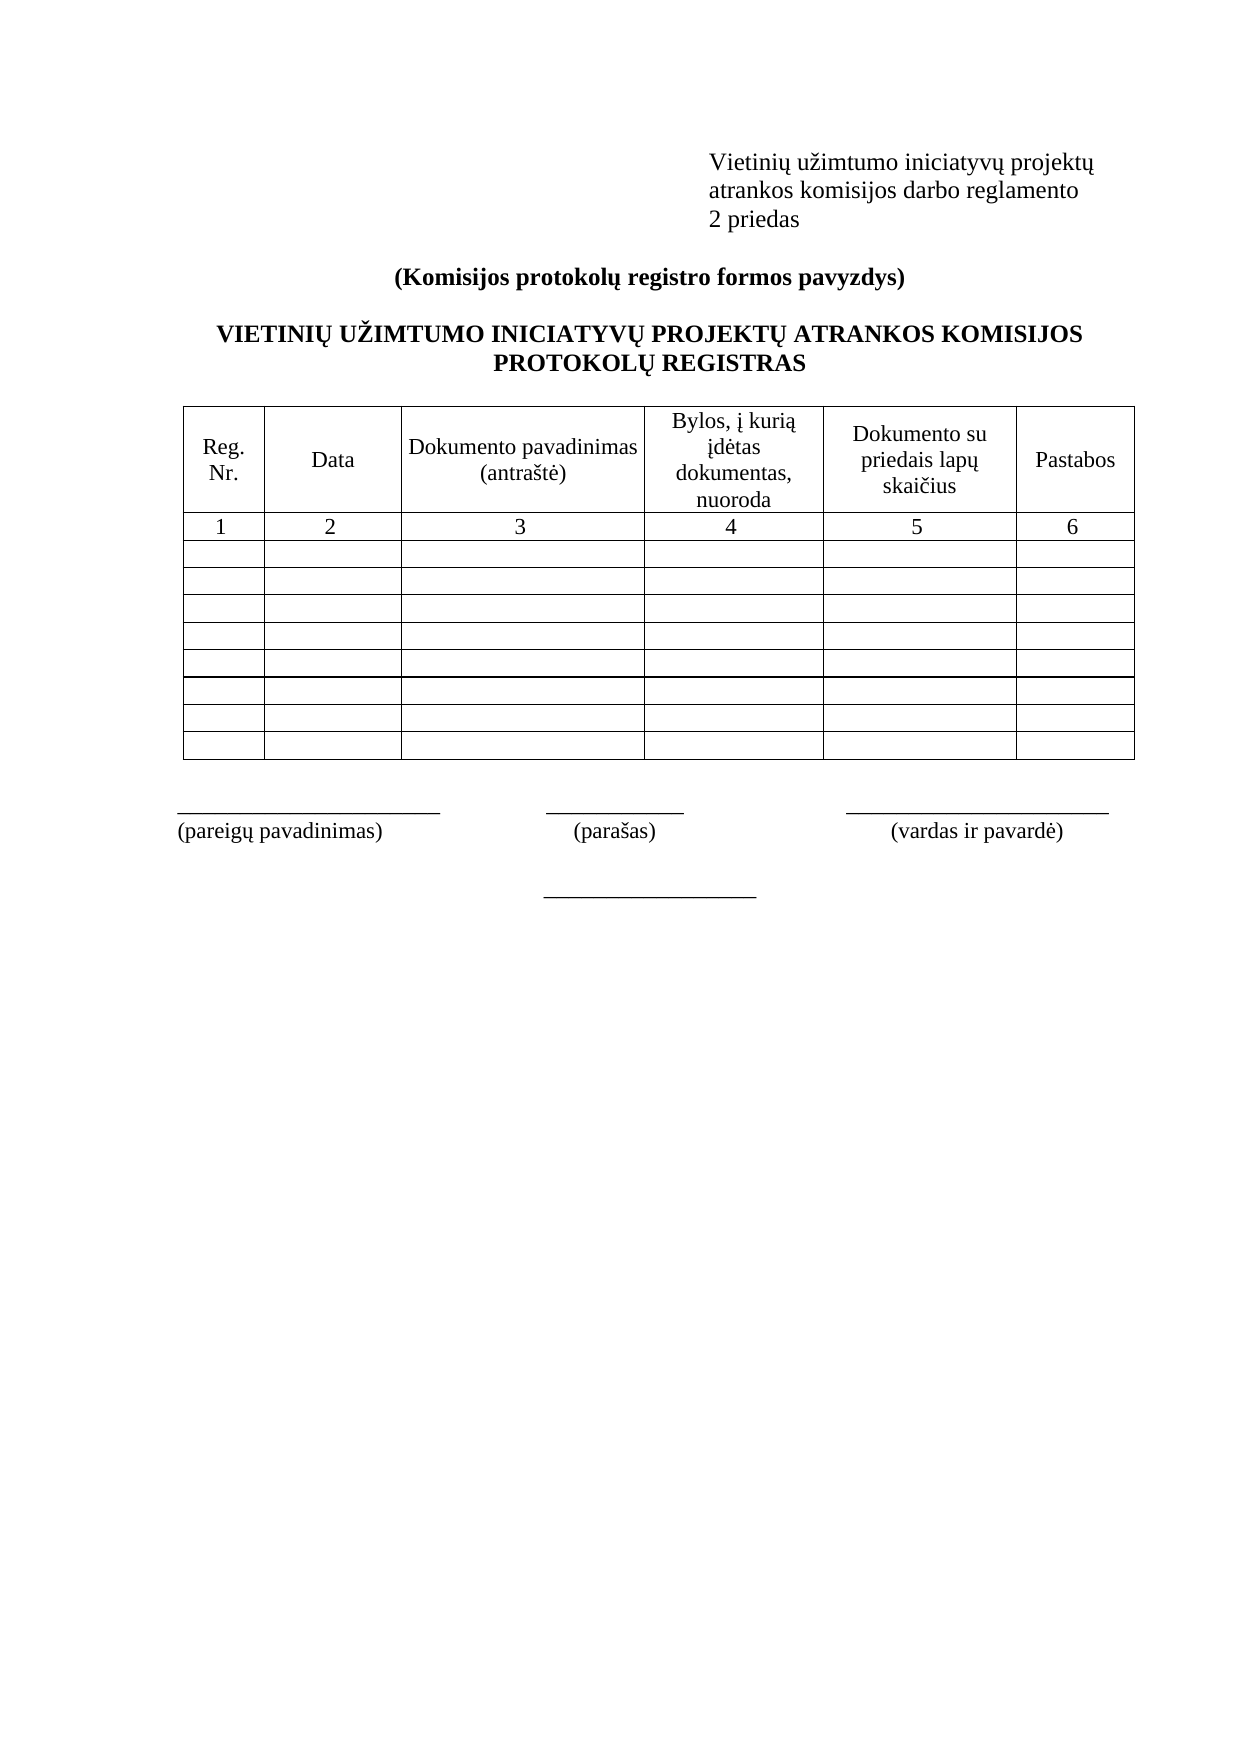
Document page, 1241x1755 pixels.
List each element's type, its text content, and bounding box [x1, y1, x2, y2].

table_cell [402, 568, 644, 594]
table_cell [824, 568, 1016, 594]
table_cell [265, 595, 401, 622]
text (Komisijos protokolų registro formos pavyzdys) [177, 262, 1122, 291]
text vietinių užimtumo iniciatyvų projektų ATRANKOS komisijos protokolų registras [177, 319, 1122, 377]
table_header Pastabos [1017, 407, 1134, 512]
table_cell [265, 678, 401, 704]
table_header Dokumento su priedais lapų skaičius [824, 407, 1016, 512]
table_cell [1017, 568, 1134, 594]
table_cell [1017, 650, 1134, 676]
table_cell [184, 623, 264, 649]
table_cell 3 [402, 513, 644, 539]
table_cell [265, 541, 401, 567]
text _________________ [177, 872, 1122, 901]
table_cell [402, 705, 644, 731]
text atrankos komisijos darbo reglamento [177, 176, 1122, 204]
table_cell 1 [184, 513, 264, 539]
table_cell [824, 732, 1016, 759]
text Vietinių užimtumo iniciatyvų projektų [177, 147, 1122, 176]
table_cell [184, 595, 264, 622]
table_cell 2 [265, 513, 401, 539]
table_cell [824, 595, 1016, 622]
table_cell [184, 541, 264, 567]
table_cell [1017, 732, 1134, 759]
table_cell [184, 650, 264, 676]
table_cell [1017, 678, 1134, 704]
table_cell [645, 650, 823, 676]
table_cell [1017, 705, 1134, 731]
table_cell [645, 568, 823, 594]
table_cell [824, 541, 1016, 567]
text 2 priedas [177, 204, 1122, 233]
table_cell [265, 623, 401, 649]
table_cell [402, 595, 644, 622]
table_cell [402, 541, 644, 567]
table_cell [824, 623, 1016, 649]
table_cell [645, 732, 823, 759]
table_cell [265, 705, 401, 731]
table_cell [184, 732, 264, 759]
table_cell [824, 650, 1016, 676]
table_cell [184, 705, 264, 731]
table_cell [1017, 541, 1134, 567]
table_cell [824, 705, 1016, 731]
table_cell [265, 732, 401, 759]
table_cell [645, 705, 823, 731]
text _____________________ ___________ _____________________ [177, 788, 1122, 817]
table_cell [645, 595, 823, 622]
table_cell [1017, 623, 1134, 649]
table_cell [645, 541, 823, 567]
table_header Data [265, 407, 401, 512]
table_cell [645, 623, 823, 649]
table_cell 4 [645, 513, 823, 539]
table_cell [402, 732, 644, 759]
table_header Dokumento pavadinimas (antraštė) [402, 407, 644, 512]
table_cell [265, 650, 401, 676]
table_cell [402, 678, 644, 704]
table_cell [645, 678, 823, 704]
table_header Bylos, į kurią įdėtas dokumentas, nuoroda [645, 407, 823, 512]
table_header Reg. Nr. [184, 407, 264, 512]
table_cell [402, 650, 644, 676]
table_cell [402, 623, 644, 649]
table_cell [265, 568, 401, 594]
table_cell [824, 678, 1016, 704]
table_cell [184, 568, 264, 594]
table_cell 5 [824, 513, 1016, 539]
text (pareigų pavadinimas) (parašas) (vardas ir pavardė) [177, 817, 1122, 843]
table_cell 6 [1017, 513, 1134, 539]
table_cell [1017, 595, 1134, 622]
table_cell [184, 678, 264, 704]
